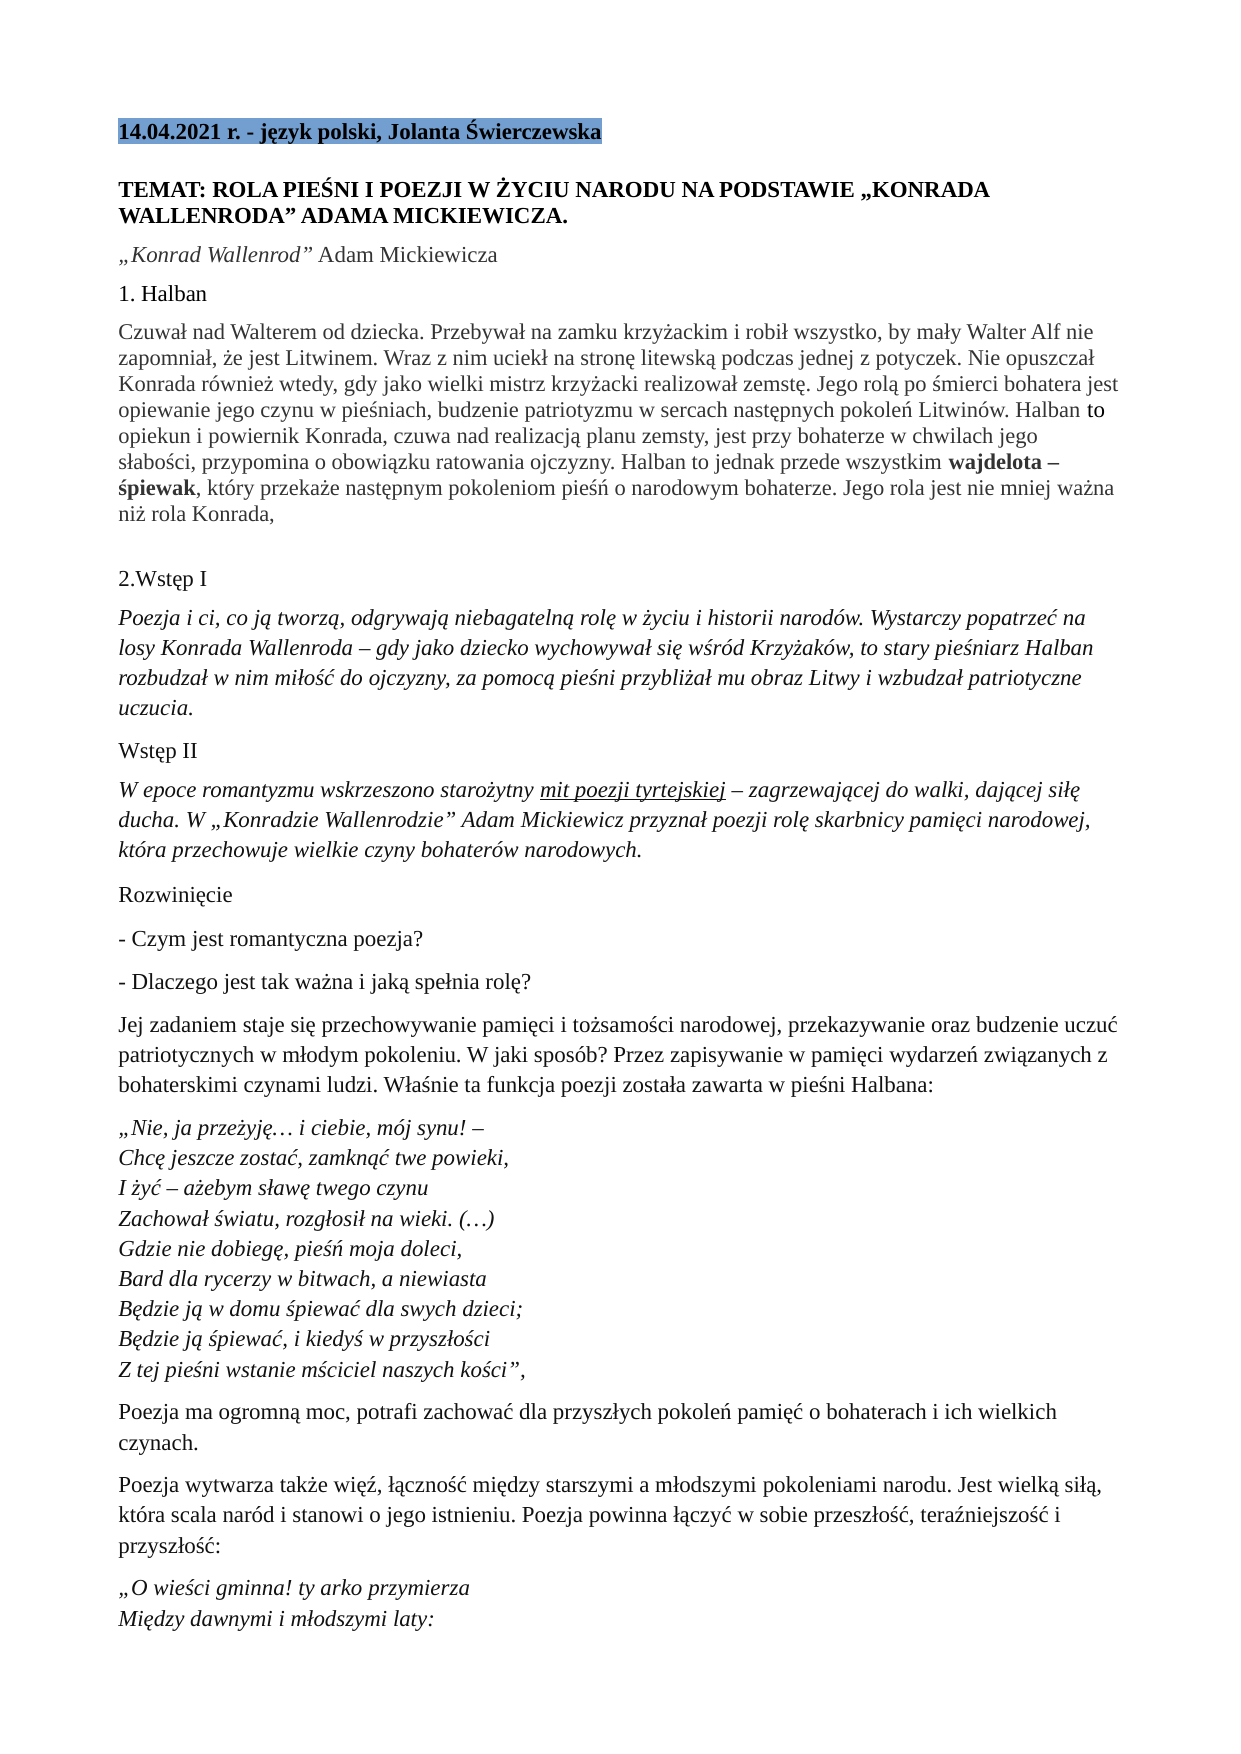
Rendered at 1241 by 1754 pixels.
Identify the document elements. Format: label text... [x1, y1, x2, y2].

text W epoce romantyzmu wskrzeszono starożytny mit poezji tyrtejskiej – zagrzewającej do walki, dającej siłę ducha. W „Konradzie Wallenrodzie” Adam Mickiewicz przyznał poezji rolę skarbnicy pamięci narodowej, która przechowuje wielkie czyny bohaterów narodowych. [118, 776, 1122, 862]
list - Dlaczego jest tak ważna i jaką spełnia rolę? [118, 968, 1122, 994]
text „O wieści gminna! ty arko przymierza Między dawnymi i młodszymi laty: [118, 1574, 1122, 1631]
text TEMAT: ROLA PIEŚNI I POEZJI W ŻYCIU NARODU NA PODSTAWIE „KONRADA WALLENRODA” ADAMA MICKIEWICZA. [118, 176, 1122, 228]
text Jej zadaniem staje się przechowywanie pamięci i tożsamości narodowej, przekazywanie oraz budzenie uczuć patriotycznych w młodym pokoleniu. W jaki sposób? Przez zapisywanie w pamięci wydarzeń związanych z bohaterskimi czynami ludzi. Właśnie ta funkcja poezji została zawarta w pieśni Halbana: [118, 1011, 1122, 1098]
text 2.Wstęp I [118, 565, 1122, 591]
subtitle Rozwinięcie [118, 881, 1122, 908]
text Poezja ma ogromną moc, potrafi zachować dla przyszłych pokoleń pamięć o bohaterach i ich wielkich czynach. [118, 1398, 1122, 1455]
list - Czym jest romantyczna poezja? [118, 926, 1122, 952]
subtitle Wstęp II [118, 737, 1122, 763]
text Czuwał nad Walterem od dziecka. Przebywał na zamku krzyżackim i robił wszystko, by mały Walter Alf nie zapomniał, że jest Litwinem. Wraz z nim uciekł na stronę litewską podczas jednej z potyczek. Nie opuszczał Konrada również wtedy, gdy jako wielki mistrz krzyżacki realizował zemstę. Jego rolą po śmierci bohatera jest opiewanie jego czynu w pieśniach, budzenie patriotyzmu w sercach następnych pokoleń Litwinów. Halban to opiekun i powiernik Konrada, czuwa nad realizacją planu zemsty, jest przy bohaterze w chwilach jego słabości, przypomina o obowiązku ratowania ojczyzny. Halban to jednak przede wszystkim wajdelota – śpiewak, który przekaże następnym pokoleniom pieśń o narodowym bohaterze. Jego rola jest nie mniej ważna niż rola Konrada, [118, 319, 1122, 552]
text „Nie, ja przeżyję… i ciebie, mój synu! – Chcę jeszcze zostać, zamknąć twe powieki, I żyć – ażebym sławę twego czynu Zachował światu, rozgłosił na wieki. (…) Gdzie nie dobiegę, pieśń moja doleci, Bard dla rycerzy w bitwach, a niewiasta Będzie ją w domu śpiewać dla swych dzieci; Będzie ją śpiewać, i kiedyś w przyszłości Z tej pieśni wstanie mściciel naszych kości”, [118, 1114, 1122, 1382]
text Poezja wytwarza także więź, łączność między starszymi a młodszymi pokoleniami narodu. Jest wielką siłą, która scala naród i stanowi o jego istnieniu. Poezja powinna łączyć w sobie przeszłość, teraźniejszość i przyszłość: [118, 1471, 1122, 1558]
text 14.04.2021 r. - język polski, Jolanta Świerczewska [118, 118, 1122, 144]
text 1. Halban [118, 280, 1122, 306]
text „Konrad Wallenrod” Adam Mickiewicza [118, 241, 1122, 267]
text Poezja i ci, co ją tworzą, odgrywają niebagatelną rolę w życiu i historii narodów. Wystarczy popatrzeć na losy Konrada Wallenroda – gdy jako dziecko wychowywał się wśród Krzyżaków, to stary pieśniarz Halban rozbudzał w nim miłość do ojczyzny, za pomocą pieśni przybliżał mu obraz Litwy i wzbudzał patriotyczne uczucia. [118, 603, 1122, 721]
